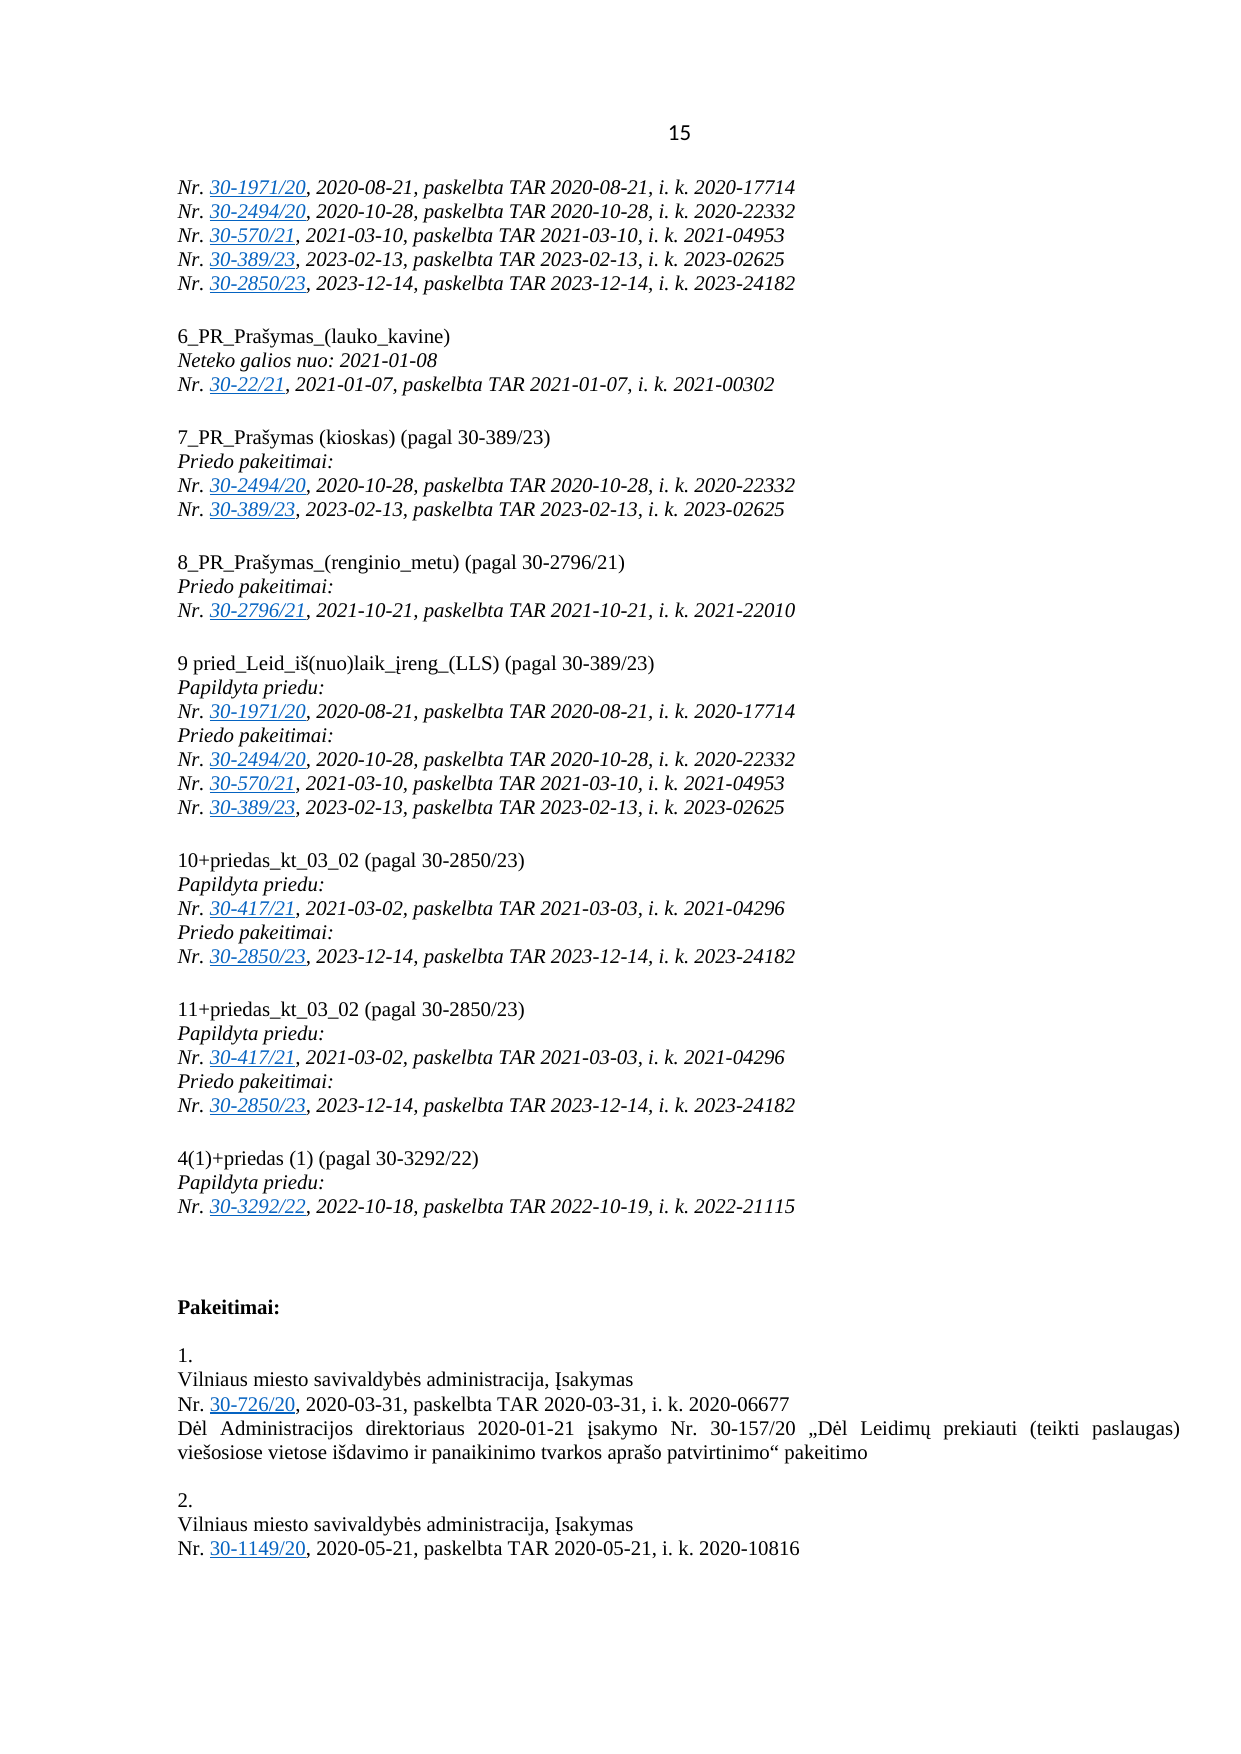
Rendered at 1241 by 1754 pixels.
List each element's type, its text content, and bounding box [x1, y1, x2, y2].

text Nr. 30-389/23, 2023-02-13, paskelbta TAR 2023-02-13, i. k. 2023-02625 [177, 497, 1181, 521]
text Nr. 30-2494/20, 2020-10-28, paskelbta TAR 2020-10-28, i. k. 2020-22332 [177, 199, 1181, 223]
text 1. [177, 1343, 1181, 1367]
text Nr. 30-389/23, 2023-02-13, paskelbta TAR 2023-02-13, i. k. 2023-02625 [177, 247, 1181, 271]
text Priedo pakeitimai: [177, 574, 1181, 598]
text Priedo pakeitimai: [177, 449, 1181, 473]
text Nr. 30-2850/23, 2023-12-14, paskelbta TAR 2023-12-14, i. k. 2023-24182 [177, 944, 1181, 968]
text Priedo pakeitimai: [177, 1069, 1181, 1093]
text 2. [177, 1488, 1181, 1512]
text Nr. 30-1149/20, 2020-05-21, paskelbta TAR 2020-05-21, i. k. 2020-10816 [177, 1536, 1181, 1560]
text Priedo pakeitimai: [177, 723, 1181, 747]
text 6_PR_Prašymas_(lauko_kavine) [177, 324, 1181, 348]
text Nr. 30-2796/21, 2021-10-21, paskelbta TAR 2021-10-21, i. k. 2021-22010 [177, 598, 1181, 622]
text Nr. 30-389/23, 2023-02-13, paskelbta TAR 2023-02-13, i. k. 2023-02625 [177, 795, 1181, 819]
text Priedo pakeitimai: [177, 920, 1181, 944]
text Nr. 30-1971/20, 2020-08-21, paskelbta TAR 2020-08-21, i. k. 2020-17714 [177, 699, 1181, 723]
text Nr. 30-2850/23, 2023-12-14, paskelbta TAR 2023-12-14, i. k. 2023-24182 [177, 1093, 1181, 1117]
text Nr. 30-417/21, 2021-03-02, paskelbta TAR 2021-03-03, i. k. 2021-04296 [177, 896, 1181, 920]
text Papildyta priedu: [177, 872, 1181, 896]
text Pakeitimai: [177, 1295, 1181, 1319]
text Neteko galios nuo: 2021-01-08 [177, 348, 1181, 372]
text Nr. 30-726/20, 2020-03-31, paskelbta TAR 2020-03-31, i. k. 2020-06677 [177, 1391, 1181, 1416]
text Nr. 30-2494/20, 2020-10-28, paskelbta TAR 2020-10-28, i. k. 2020-22332 [177, 473, 1181, 497]
text 11+priedas_kt_03_02 (pagal 30-2850/23) [177, 997, 1181, 1021]
text Nr. 30-2850/23, 2023-12-14, paskelbta TAR 2023-12-14, i. k. 2023-24182 [177, 271, 1181, 295]
text Nr. 30-570/21, 2021-03-10, paskelbta TAR 2021-03-10, i. k. 2021-04953 [177, 771, 1181, 795]
text 8_PR_Prašymas_(renginio_metu) (pagal 30-2796/21) [177, 550, 1181, 574]
text Vilniaus miesto savivaldybės administracija, Įsakymas [177, 1512, 1181, 1536]
text Nr. 30-417/21, 2021-03-02, paskelbta TAR 2021-03-03, i. k. 2021-04296 [177, 1045, 1181, 1069]
text 9 pried_Leid_iš(nuo)laik_įreng_(LLS) (pagal 30-389/23) [177, 651, 1181, 675]
text Papildyta priedu: [177, 675, 1181, 699]
text 7_PR_Prašymas (kioskas) (pagal 30-389/23) [177, 425, 1181, 449]
text Nr. 30-1971/20, 2020-08-21, paskelbta TAR 2020-08-21, i. k. 2020-17714 [177, 175, 1181, 199]
text Vilniaus miesto savivaldybės administracija, Įsakymas [177, 1367, 1181, 1391]
text 10+priedas_kt_03_02 (pagal 30-2850/23) [177, 848, 1181, 872]
text Nr. 30-3292/22, 2022-10-18, paskelbta TAR 2022-10-19, i. k. 2022-21115 [177, 1194, 1181, 1218]
text Dėl Administracijos direktoriaus 2020-01-21 įsakymo Nr. 30-157/20 „Dėl Leidimų prekiauti (teikti paslaugas) viešosiose vietose išdavimo ir panaikinimo tvarkos aprašo patvirtinimo“ pakeitimo [177, 1416, 1181, 1464]
text Papildyta priedu: [177, 1170, 1181, 1194]
text Papildyta priedu: [177, 1021, 1181, 1045]
text 4(1)+priedas (1) (pagal 30-3292/22) [177, 1146, 1181, 1170]
text Nr. 30-570/21, 2021-03-10, paskelbta TAR 2021-03-10, i. k. 2021-04953 [177, 223, 1181, 247]
text Nr. 30-2494/20, 2020-10-28, paskelbta TAR 2020-10-28, i. k. 2020-22332 [177, 747, 1181, 771]
text Nr. 30-22/21, 2021-01-07, paskelbta TAR 2021-01-07, i. k. 2021-00302 [177, 372, 1181, 396]
